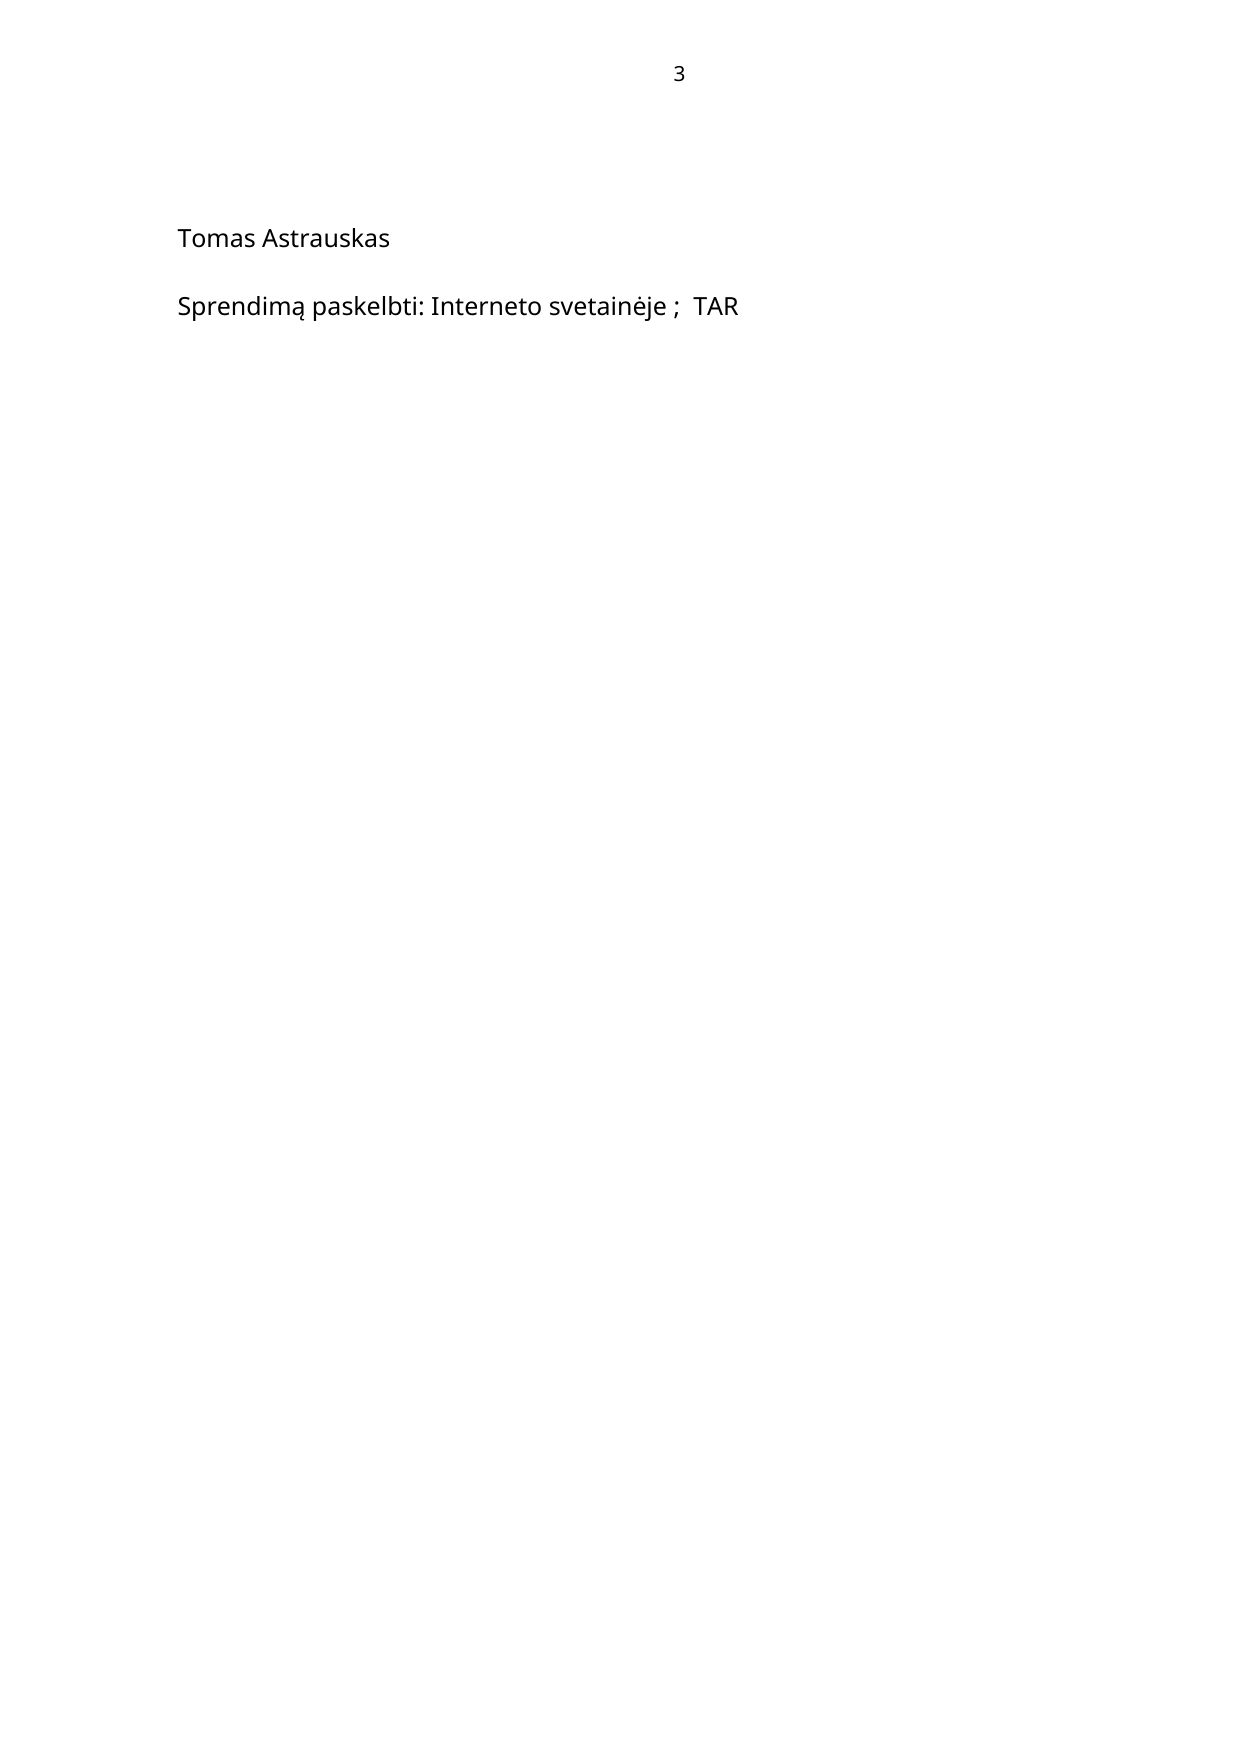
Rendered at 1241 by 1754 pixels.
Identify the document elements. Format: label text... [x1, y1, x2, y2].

text Sprendimą paskelbti: Interneto svetainėje ; TAR [177, 288, 1181, 322]
text Tomas Astrauskas [177, 220, 1181, 254]
